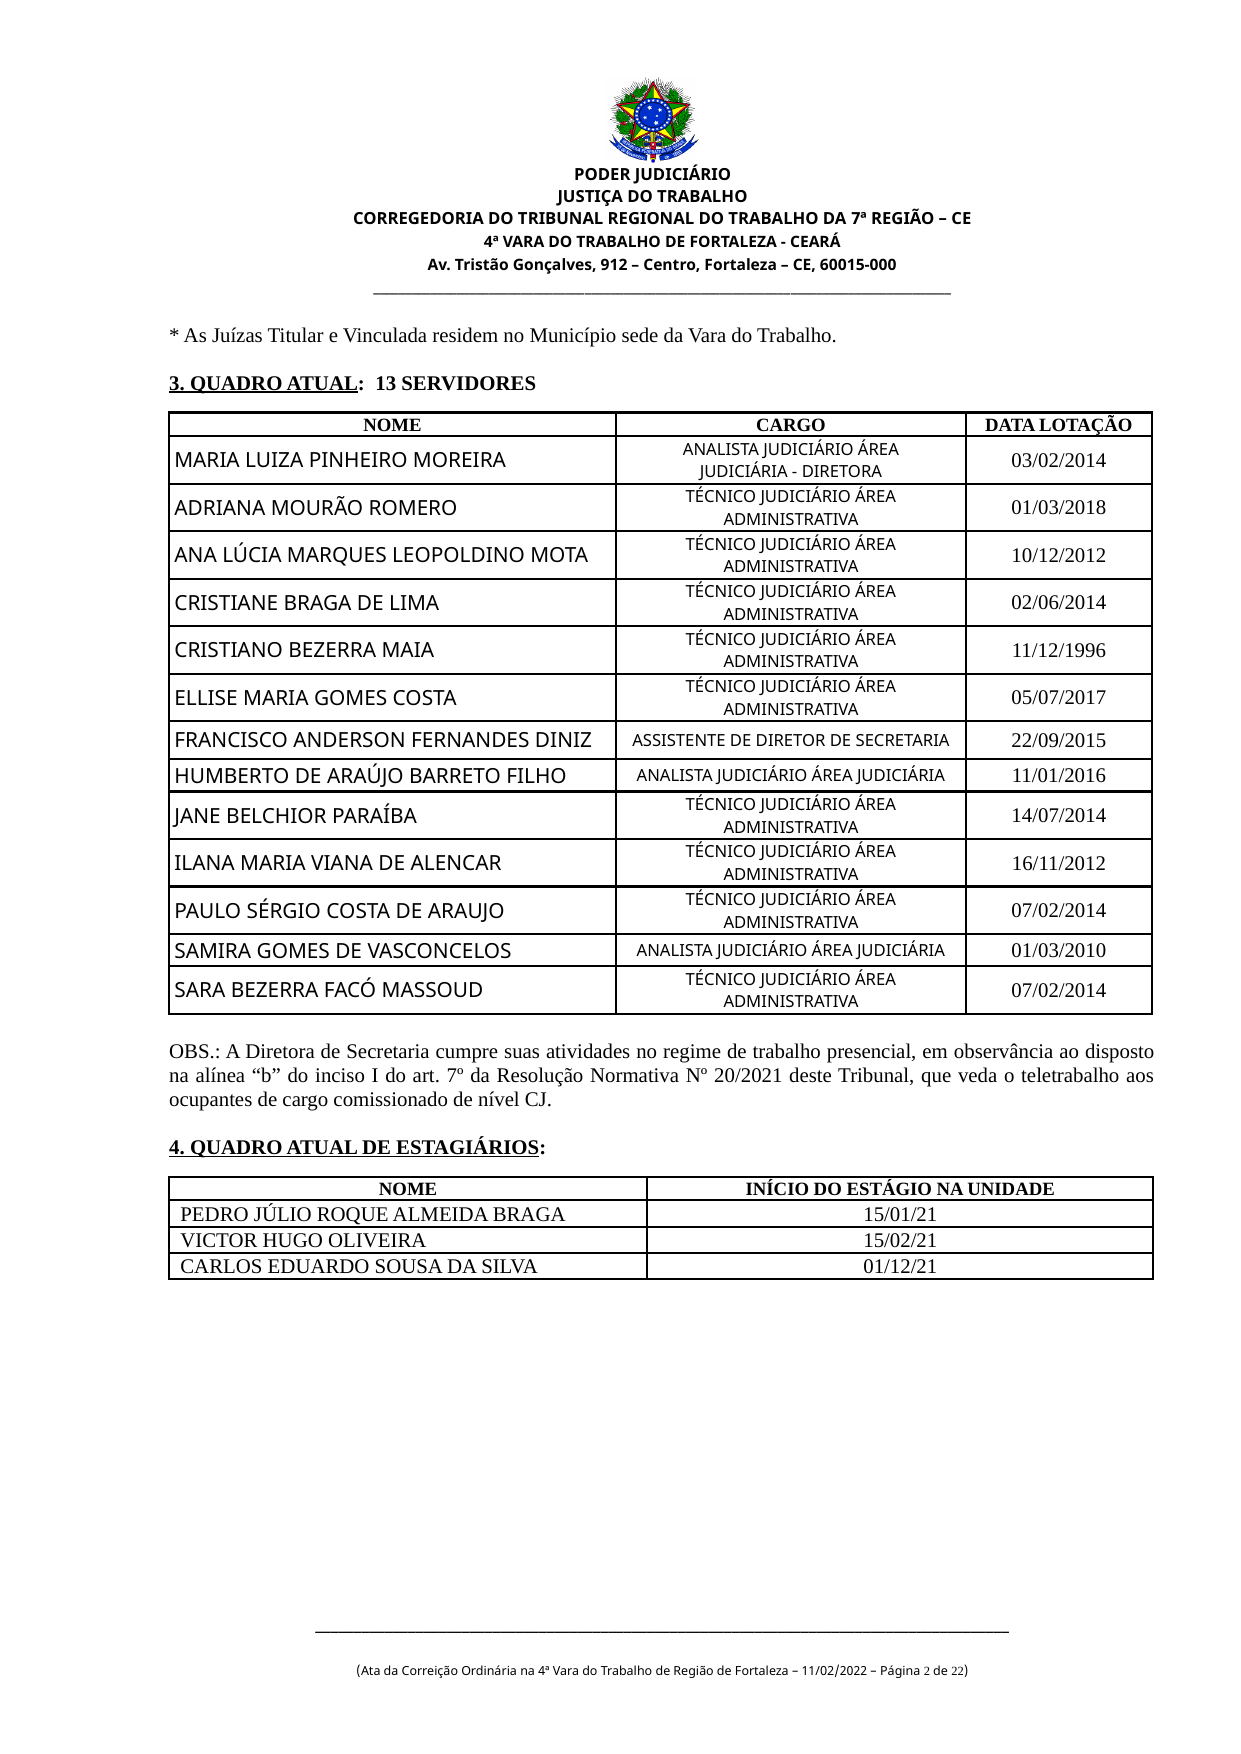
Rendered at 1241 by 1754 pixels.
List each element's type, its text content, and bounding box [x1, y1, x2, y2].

table_header NOME [170, 1178, 646, 1199]
table_cell TÉCNICO JUDICIÁRIO ÁREA ADMINISTRATIVA [617, 627, 965, 673]
table_cell TÉCNICO JUDICIÁRIO ÁREA ADMINISTRATIVA [617, 793, 965, 838]
table_header INÍCIO DO ESTÁGIO NA UNIDADE [648, 1178, 1152, 1199]
table_cell 22/09/2015 [967, 722, 1151, 758]
table_cell ILANA MARIA VIANA DE ALENCAR [170, 840, 615, 885]
table_cell ANALISTA JUDICIÁRIO ÁREA JUDICIÁRIA - DIRETORA [617, 437, 965, 483]
table_cell ANALISTA JUDICIÁRIO ÁREA JUDICIÁRIA [617, 760, 965, 790]
table_cell 03/02/2014 [967, 437, 1151, 483]
table_header NOME [170, 414, 615, 435]
table_cell 11/12/1996 [967, 627, 1151, 673]
table_cell 01/03/2018 [967, 485, 1151, 530]
table_cell TÉCNICO JUDICIÁRIO ÁREA ADMINISTRATIVA [617, 840, 965, 885]
table_cell CRISTIANE BRAGA DE LIMA [170, 580, 615, 625]
table_cell TÉCNICO JUDICIÁRIO ÁREA ADMINISTRATIVA [617, 967, 965, 1012]
table_cell 14/07/2014 [967, 793, 1151, 838]
table_cell TÉCNICO JUDICIÁRIO ÁREA ADMINISTRATIVA [617, 532, 965, 578]
table_cell ADRIANA MOURÃO ROMERO [170, 485, 615, 530]
table_cell PEDRO JÚLIO ROQUE ALMEIDA BRAGA [170, 1201, 646, 1226]
table_cell 01/12/21 [648, 1254, 1152, 1278]
table_cell VICTOR HUGO OLIVEIRA [170, 1228, 646, 1252]
table_cell 16/11/2012 [967, 840, 1151, 885]
table_cell 11/01/2016 [967, 760, 1151, 790]
table_cell ANALISTA JUDICIÁRIO ÁREA JUDICIÁRIA [617, 935, 965, 965]
table_cell 15/01/21 [648, 1201, 1152, 1226]
table_cell CARLOS EDUARDO SOUSA DA SILVA [170, 1254, 646, 1278]
table_cell MARIA LUIZA PINHEIRO MOREIRA [170, 437, 615, 483]
table_cell 10/12/2012 [967, 532, 1151, 578]
table_cell 05/07/2017 [967, 675, 1151, 720]
text OBS.: A Diretora de Secretaria cumpre suas atividades no regime de trabalho presencial, em observância ao disposto na alínea “b” do inciso I do art. 7º da Resolução Normativa Nº 20/2021 deste Tribunal, que veda o teletrabalho aos ocupantes de cargo comissionado de nível CJ. [169, 1039, 1155, 1111]
table_cell JANE BELCHIOR PARAÍBA [170, 793, 615, 838]
text 4. QUADRO ATUAL DE ESTAGIÁRIOS: [169, 1135, 1155, 1159]
table_cell CRISTIANO BEZERRA MAIA [170, 627, 615, 673]
table_cell 07/02/2014 [967, 967, 1151, 1012]
text 3. QUADRO ATUAL: 13 SERVIDORES [169, 371, 1155, 395]
table_cell ELLISE MARIA GOMES COSTA [170, 675, 615, 720]
table_cell 07/02/2014 [967, 888, 1151, 933]
table_cell 01/03/2010 [967, 935, 1151, 965]
table_cell SAMIRA GOMES DE VASCONCELOS [170, 935, 615, 965]
text * As Juízas Titular e Vinculada residem no Município sede da Vara do Trabalho. [169, 322, 1155, 371]
table_cell HUMBERTO DE ARAÚJO BARRETO FILHO [170, 760, 615, 790]
table_cell TÉCNICO JUDICIÁRIO ÁREA ADMINISTRATIVA [617, 675, 965, 720]
picture [604, 75, 700, 164]
table_cell TÉCNICO JUDICIÁRIO ÁREA ADMINISTRATIVA [617, 888, 965, 933]
table_cell SARA BEZERRA FACÓ MASSOUD [170, 967, 615, 1012]
table_cell PAULO SÉRGIO COSTA DE ARAUJO [170, 888, 615, 933]
table_cell TÉCNICO JUDICIÁRIO ÁREA ADMINISTRATIVA [617, 580, 965, 625]
table_header CARGO [617, 414, 965, 435]
table_cell TÉCNICO JUDICIÁRIO ÁREA ADMINISTRATIVA [617, 485, 965, 530]
table_header DATA LOTAÇÃO [967, 414, 1151, 435]
table_cell ASSISTENTE DE DIRETOR DE SECRETARIA [617, 722, 965, 758]
table_cell 15/02/21 [648, 1228, 1152, 1252]
table_cell 02/06/2014 [967, 580, 1151, 625]
table_cell ANA LÚCIA MARQUES LEOPOLDINO MOTA [170, 532, 615, 578]
table_cell FRANCISCO ANDERSON FERNANDES DINIZ [170, 722, 615, 758]
